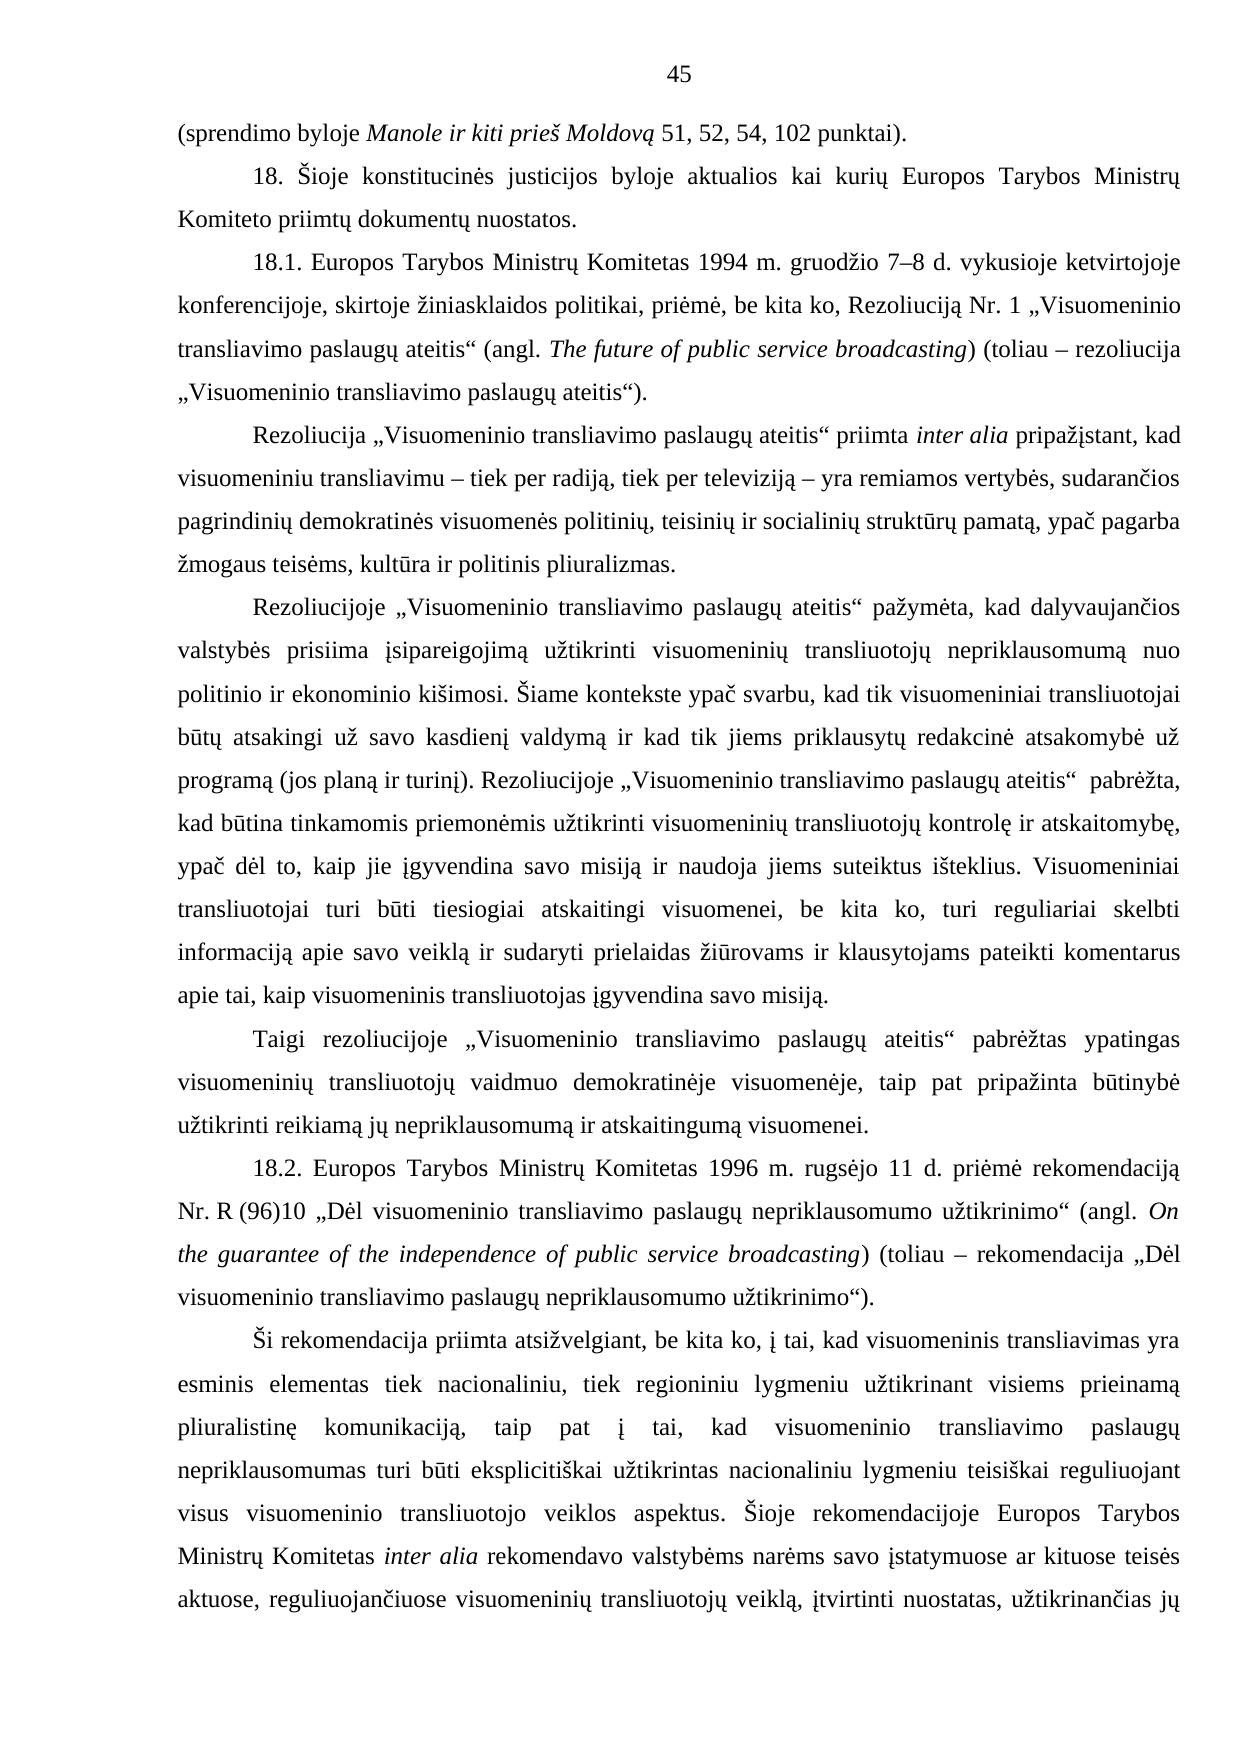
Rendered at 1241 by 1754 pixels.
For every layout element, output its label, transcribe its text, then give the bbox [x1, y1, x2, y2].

text Ši rekomendacija priimta atsižvelgiant, be kita ko, į tai, kad visuomeninis transliavimas yra esminis elementas tiek nacionaliniu, tiek regioniniu lygmeniu užtikrinant visiems prieinamą pliuralistinę komunikaciją, taip pat į tai, kad visuomeninio transliavimo paslaugų nepriklausomumas turi būti eksplicitiškai užtikrintas nacionaliniu lygmeniu teisiškai reguliuojant visus visuomeninio transliuotojo veiklos aspektus. Šioje rekomendacijoje Europos Tarybos Ministrų Komitetas inter alia rekomendavo valstybėms narėms savo įstatymuose ar kituose teisės aktuose, reguliuojančiuose visuomeninių transliuotojų veiklą, įtvirtinti nuostatas, užtikrinančias jų [177, 1326, 1181, 1613]
text Rezoliucijoje „Visuomeninio transliavimo paslaugų ateitis“ pažymėta, kad dalyvaujančios valstybės prisiima įsipareigojimą užtikrinti visuomeninių transliuotojų nepriklausomumą nuo politinio ir ekonominio kišimosi. Šiame kontekste ypač svarbu, kad tik visuomeniniai transliuotojai būtų atsakingi už savo kasdienį valdymą ir kad tik jiems priklausytų redakcinė atsakomybė už programą (jos planą ir turinį). Rezoliucijoje „Visuomeninio transliavimo paslaugų ateitis“ pabrėžta, kad būtina tinkamomis priemonėmis užtikrinti visuomeninių transliuotojų kontrolę ir atskaitomybę, ypač dėl to, kaip jie įgyvendina savo misiją ir naudoja jiems suteiktus išteklius. Visuomeniniai transliuotojai turi būti tiesiogiai atskaitingi visuomenei, be kita ko, turi reguliariai skelbti informaciją apie savo veiklą ir sudaryti prielaidas žiūrovams ir klausytojams pateikti komentarus apie tai, kaip visuomeninis transliuotojas įgyvendina savo misiją. [177, 592, 1181, 1009]
text 18.1. Europos Tarybos Ministrų Komitetas 1994 m. gruodžio 7–8 d. vykusioje ketvirtojoje konferencijoje, skirtoje žiniasklaidos politikai, priėmė, be kita ko, Rezoliuciją Nr. 1 „Visuomeninio transliavimo paslaugų ateitis“ (angl. The future of public service broadcasting) (toliau – rezoliucija „Visuomeninio transliavimo paslaugų ateitis“). [177, 247, 1181, 406]
text Rezoliucija „Visuomeninio transliavimo paslaugų ateitis“ priimta inter alia pripažįstant, kad visuomeniniu transliavimu – tiek per radiją, tiek per televiziją – yra remiamos vertybės, sudarančios pagrindinių demokratinės visuomenės politinių, teisinių ir socialinių struktūrų pamatą, ypač pagarba žmogaus teisėms, kultūra ir politinis pliuralizmas. [177, 420, 1181, 578]
text Taigi rezoliucijoje „Visuomeninio transliavimo paslaugų ateitis“ pabrėžtas ypatingas visuomeninių transliuotojų vaidmuo demokratinėje visuomenėje, taip pat pripažinta būtinybė užtikrinti reikiamą jų nepriklausomumą ir atskaitingumą visuomenei. [177, 1024, 1181, 1139]
text 18.2. Europos Tarybos Ministrų Komitetas 1996 m. rugsėjo 11 d. priėmė rekomendaciją Nr. R (96)10 „Dėl visuomeninio transliavimo paslaugų nepriklausomumo užtikrinimo“ (angl. On the guarantee of the independence of public service broadcasting) (toliau – rekomendacija „Dėl visuomeninio transliavimo paslaugų nepriklausomumo užtikrinimo“). [177, 1153, 1181, 1311]
text 18. Šioje konstitucinės justicijos byloje aktualios kai kurių Europos Tarybos Ministrų Komiteto priimtų dokumentų nuostatos. [177, 161, 1181, 233]
text (sprendimo byloje Manole ir kiti prieš Moldovą 51, 52, 54, 102 punktai). [177, 118, 1181, 147]
